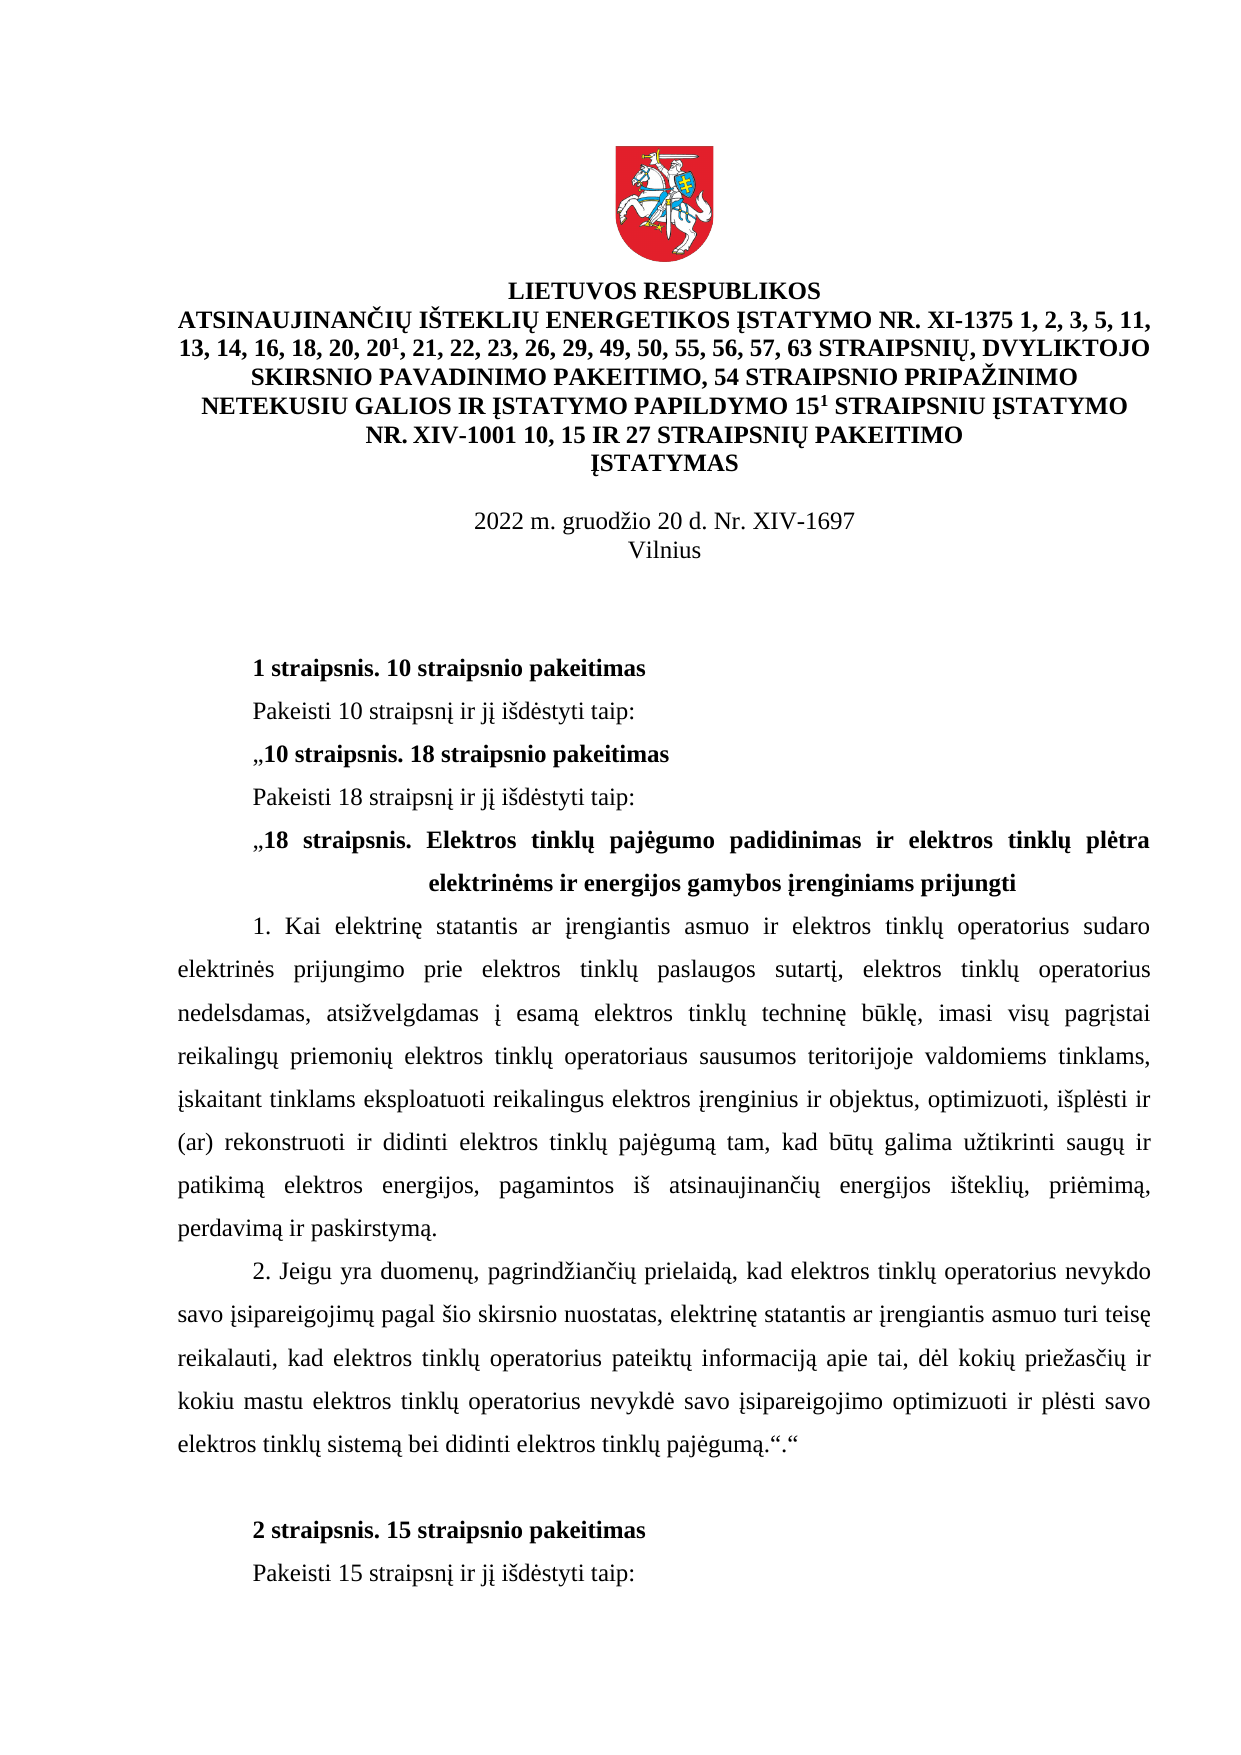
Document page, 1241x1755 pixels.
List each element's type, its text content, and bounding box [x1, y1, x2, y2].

text Pakeisti 18 straipsnį ir jį išdėstyti taip: [177, 782, 1152, 811]
text LIETUVOS RESPUBLIKOS [177, 276, 1152, 305]
text 1 straipsnis. 10 straipsnio pakeitimas [177, 653, 1152, 681]
text „18 straipsnis. Elektros tinklų pajėgumo padidinimas ir elektros tinklų plėtra elektrinėms ir energijos gamybos įrenginiams prijungti [252, 825, 1152, 897]
text 2022 m. gruodžio 20 d. Nr. XIV-1697 [177, 506, 1152, 535]
text 1. Kai elektrinę statantis ar įrengiantis asmuo ir elektros tinklų operatorius sudaro elektrinės prijungimo prie elektros tinklų paslaugos sutartį, elektros tinklų operatorius nedelsdamas, atsižvelgdamas į esamą elektros tinklų techninę būklę, imasi visų pagrįstai reikalingų priemonių elektros tinklų operatoriaus sausumos teritorijoje valdomiems tinklams, įskaitant tinklams eksploatuoti reikalingus elektros įrenginius ir objektus, optimizuoti, išplėsti ir (ar) rekonstruoti ir didinti elektros tinklų pajėgumą tam, kad būtų galima užtikrinti saugų ir patikimą elektros energijos, pagamintos iš atsinaujinančių energijos išteklių, priėmimą, perdavimą ir paskirstymą. [177, 911, 1152, 1242]
text „10 straipsnis. 18 straipsnio pakeitimas [177, 739, 1152, 768]
text ATSINAUJINANČIŲ IŠTEKLIŲ ENERGETIKOS ĮSTATYMO NR. XI-1375 1, 2, 3, 5, 11, 13, 14, 16, 18, 20, 201, 21, 22, 23, 26, 29, 49, 50, 55, 56, 57, 63 STRAIPSNIŲ, DVYLIKTOJO SKIRSNIO PAVADINIMO PAKEITIMO, 54 STRAIPSNIO PRIPAŽINIMO NETEKUSIU GALIOS IR ĮSTATYMO PAPILDYMO 151 STRAIPSNIU ĮSTATYMO NR. XIV-1001 10, 15 IR 27 STRAIPSNIŲ PAKEITIMO [177, 305, 1152, 448]
text 2. Jeigu yra duomenų, pagrindžiančių prielaidą, kad elektros tinklų operatorius nevykdo savo įsipareigojimų pagal šio skirsnio nuostatas, elektrinę statantis ar įrengiantis asmuo turi teisę reikalauti, kad elektros tinklų operatorius pateiktų informaciją apie tai, dėl kokių priežasčių ir kokiu mastu elektros tinklų operatorius nevykdė savo įsipareigojimo optimizuoti ir plėsti savo elektros tinklų sistemą bei didinti elektros tinklų pajėgumą.“.“ [177, 1256, 1152, 1458]
text 2 straipsnis. 15 straipsnio pakeitimas [177, 1515, 1152, 1544]
text Vilnius [177, 535, 1152, 563]
text Pakeisti 15 straipsnį ir jį išdėstyti taip: [177, 1558, 1152, 1587]
text Pakeisti 10 straipsnį ir jį išdėstyti taip: [177, 696, 1152, 724]
text ĮSTATYMAS [177, 448, 1152, 477]
